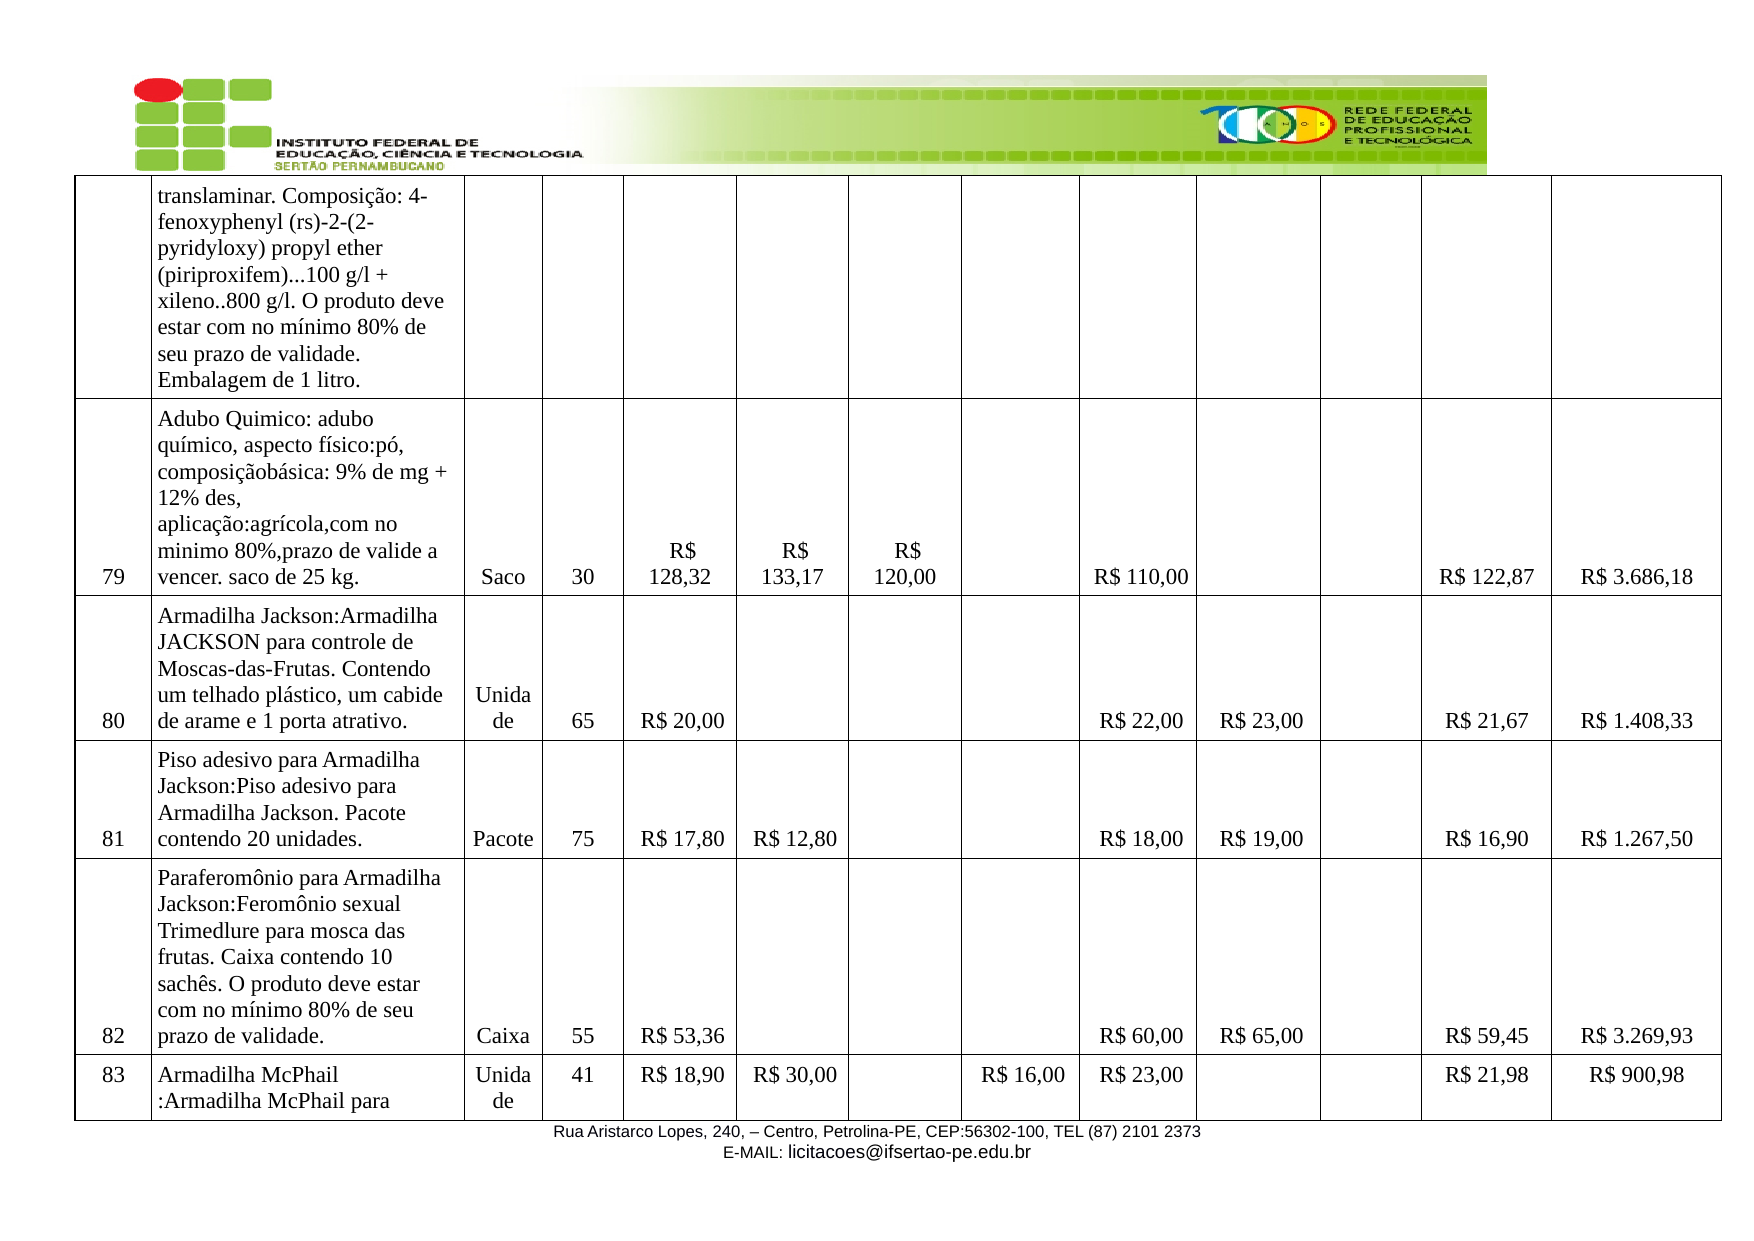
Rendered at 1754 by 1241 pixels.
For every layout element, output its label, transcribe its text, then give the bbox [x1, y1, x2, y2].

table_cell R$ 18,90 [624, 1055, 736, 1119]
table_cell R$ 53,36 [624, 859, 736, 1054]
table_cell [465, 176, 542, 398]
table_cell translaminar. Composição: 4- fenoxyphenyl (rs)-2-(2-pyridyloxy) propyl ether (piriproxifem)...100 g/l + xileno..800 g/l. O produto deve estar com no mínimo 80% de seu prazo de validade. Embalagem de 1 litro. [152, 176, 464, 398]
table_cell [1321, 399, 1421, 595]
table_cell [962, 596, 1079, 739]
table_cell R$ 16,00 [962, 1055, 1079, 1119]
table_cell Adubo Quimico: adubo químico, aspecto físico:pó, composiçãobásica: 9% de mg + 12% des, aplicação:agrícola,com no minimo 80%,prazo de valide a vencer. saco de 25 kg. [152, 399, 464, 595]
table_cell R$ 22,00 [1080, 596, 1196, 739]
table_cell [1321, 1055, 1421, 1119]
table_cell Unidade [465, 1055, 542, 1119]
table_cell R$ 59,45 [1422, 859, 1551, 1054]
table_cell [737, 859, 848, 1054]
table_cell [624, 176, 736, 398]
table_cell 41 [543, 1055, 623, 1119]
table_cell [76, 176, 151, 398]
table_cell R$ 60,00 [1080, 859, 1196, 1054]
table_cell R$ 122,87 [1422, 399, 1551, 595]
table_cell Caixa [465, 859, 542, 1054]
table_cell 81 [76, 741, 151, 857]
table_cell [849, 859, 961, 1054]
table_cell 79 [76, 399, 151, 595]
table_cell [1422, 176, 1551, 398]
table_cell R$ 18,00 [1080, 741, 1196, 857]
table_cell R$ 17,80 [624, 741, 736, 857]
table_cell R$ 16,90 [1422, 741, 1551, 857]
table_cell [1080, 176, 1196, 398]
table_cell [737, 176, 848, 398]
table_cell Armadilha Jackson:Armadilha JACKSON para controle de Moscas-das-Frutas. Contendo um telhado plástico, um cabide de arame e 1 porta atrativo. [152, 596, 464, 739]
table_cell [1321, 176, 1421, 398]
table_cell R$ 133,17 [737, 399, 848, 595]
table_cell R$ 21,98 [1422, 1055, 1551, 1119]
table_cell R$ 19,00 [1197, 741, 1320, 857]
table_cell R$ 30,00 [737, 1055, 848, 1119]
table_cell Saco [465, 399, 542, 595]
table_cell 80 [76, 596, 151, 739]
table_cell R$ 128,32 [624, 399, 736, 595]
table_cell R$ 20,00 [624, 596, 736, 739]
table_cell R$ 3.269,93 [1552, 859, 1721, 1054]
table_cell Armadilha McPhail :Armadilha McPhail para [152, 1055, 464, 1119]
table_cell 82 [76, 859, 151, 1054]
table_cell [1197, 399, 1320, 595]
table_cell R$ 900,98 [1552, 1055, 1721, 1119]
table_cell [962, 176, 1079, 398]
table_cell R$ 12,80 [737, 741, 848, 857]
table_cell [1321, 859, 1421, 1054]
table_cell Paraferomônio para Armadilha Jackson:Feromônio sexual Trimedlure para mosca das frutas. Caixa contendo 10 sachês. O produto deve estar com no mínimo 80% de seu prazo de validade. [152, 859, 464, 1054]
table_cell [849, 596, 961, 739]
table_cell [849, 1055, 961, 1119]
table_cell [1197, 176, 1320, 398]
table_cell R$ 21,67 [1422, 596, 1551, 739]
table_cell R$ 110,00 [1080, 399, 1196, 595]
table_cell [849, 741, 961, 857]
table_cell R$ 65,00 [1197, 859, 1320, 1054]
table_cell 55 [543, 859, 623, 1054]
table_cell [1321, 596, 1421, 739]
table_cell [737, 596, 848, 739]
table_cell R$ 1.267,50 [1552, 741, 1721, 857]
table_cell R$ 1.408,33 [1552, 596, 1721, 739]
table_cell [1197, 1055, 1320, 1119]
table_cell R$ 3.686,18 [1552, 399, 1721, 595]
table_cell [962, 399, 1079, 595]
table_cell Piso adesivo para Armadilha Jackson:Piso adesivo para Armadilha Jackson. Pacote contendo 20 unidades. [152, 741, 464, 857]
table_cell R$ 23,00 [1197, 596, 1320, 739]
table_cell [1321, 741, 1421, 857]
table_cell [962, 859, 1079, 1054]
table_cell 65 [543, 596, 623, 739]
table_cell R$ 120,00 [849, 399, 961, 595]
table_cell 75 [543, 741, 623, 857]
table_cell Unidade [465, 596, 542, 739]
table_cell R$ 23,00 [1080, 1055, 1196, 1119]
table_cell [1552, 176, 1721, 398]
table_cell Pacote [465, 741, 542, 857]
table_cell [962, 741, 1079, 857]
table_cell [543, 176, 623, 398]
table_cell [849, 176, 961, 398]
table_cell 30 [543, 399, 623, 595]
table_cell 83 [76, 1055, 151, 1119]
